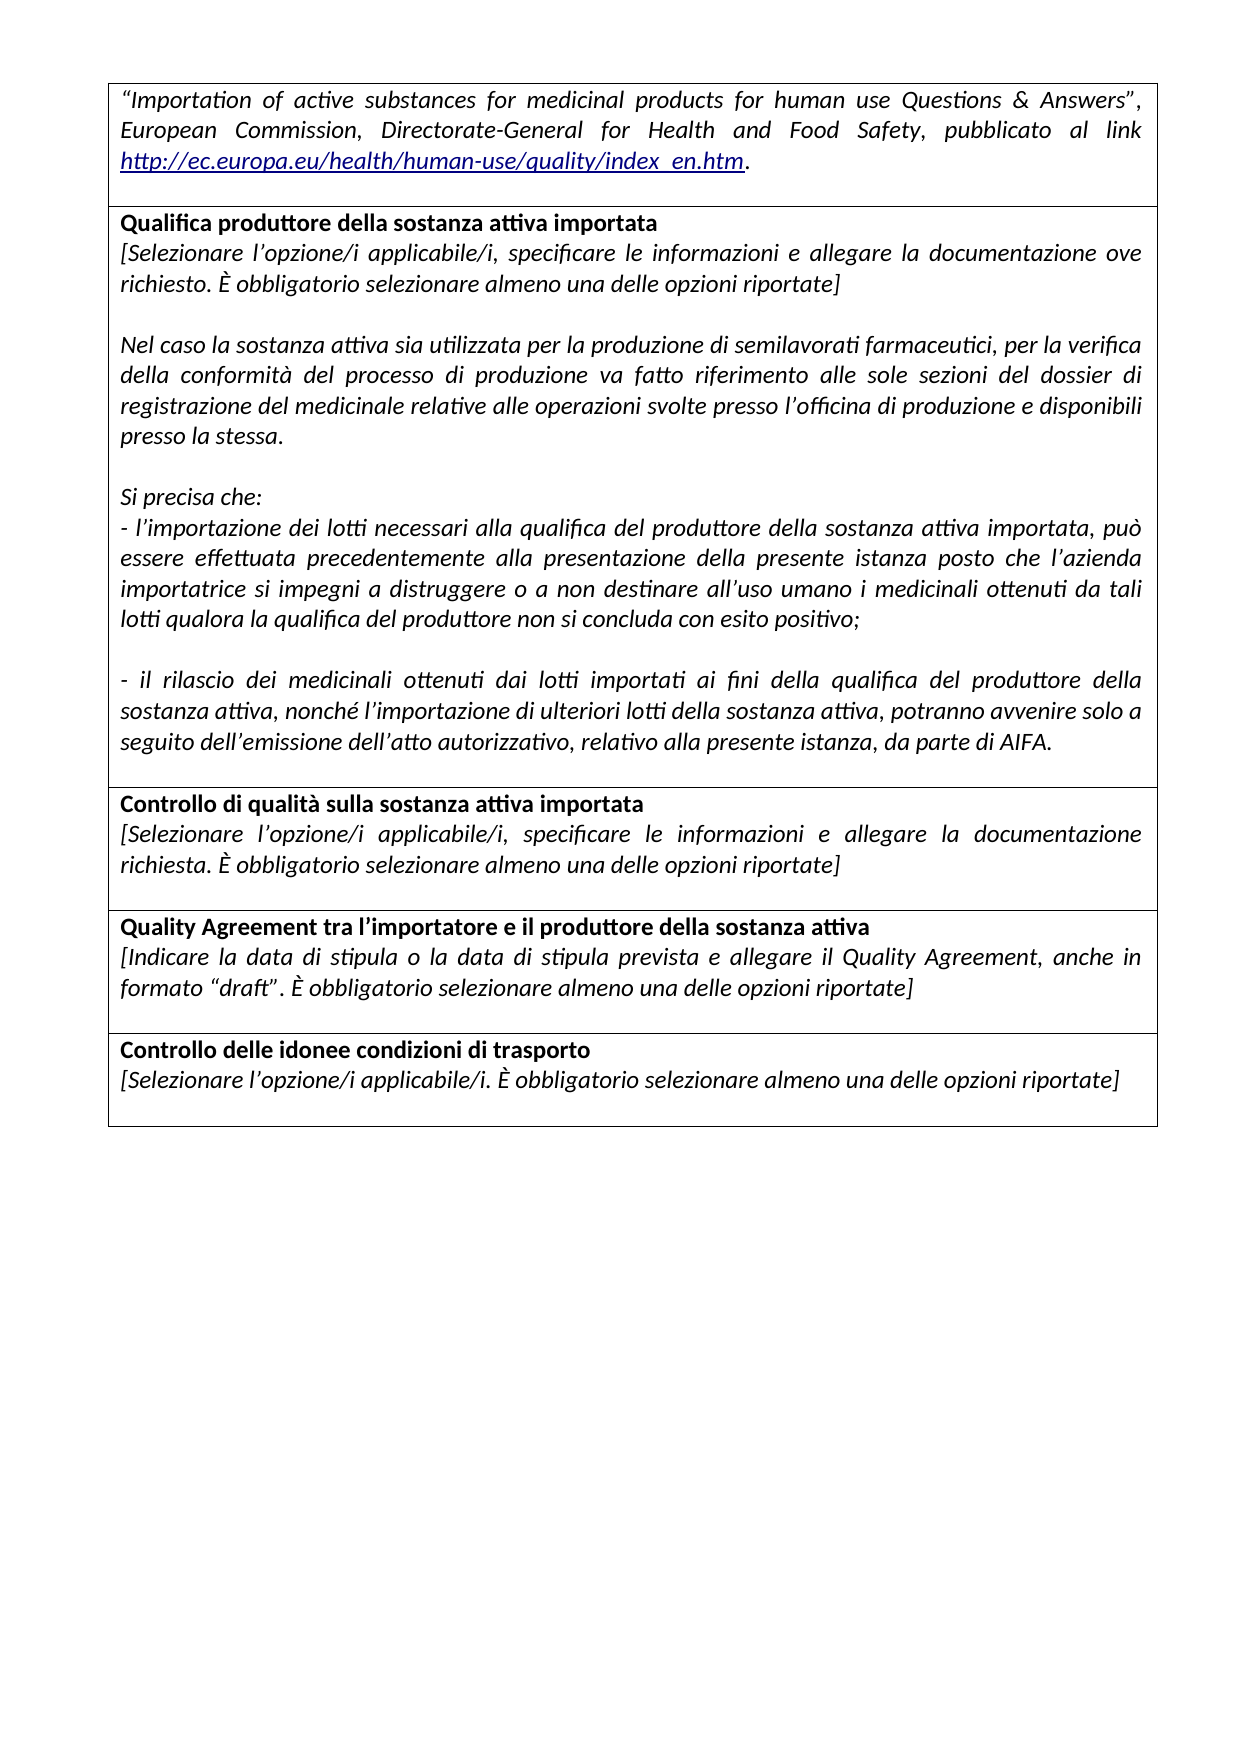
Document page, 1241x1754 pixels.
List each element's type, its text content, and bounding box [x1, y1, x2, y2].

table_cell Quality Agreement tra l’importatore e il produttore della sostanza attiva [Indicare la data di stipula o la data di stipula prevista e allegare il Quality Agreement, anche in formato “draft”. È obbligatorio selezionare almeno una delle opzioni riportate] [109, 911, 1157, 1033]
table_cell Qualifica produttore della sostanza attiva importata [Selezionare l’opzione/i applicabile/i, specificare le informazioni e allegare la documentazione ove richiesto. È obbligatorio selezionare almeno una delle opzioni riportate] Nel caso la sostanza attiva sia utilizzata per la produzione di semilavorati farmaceutici, per la verifica della conformità del processo di produzione va fatto riferimento alle sole sezioni del dossier di registrazione del medicinale relative alle operazioni svolte presso l’officina di produzione e disponibili presso la stessa. Si precisa che: - l’importazione dei lotti necessari alla qualifica del produttore della sostanza attiva importata, può essere effettuata precedentemente alla presentazione della presente istanza posto che l’azienda importatrice si impegni a distruggere o a non destinare all’uso umano i medicinali ottenuti da tali lotti qualora la qualifica del produttore non si concluda con esito positivo; - il rilascio dei medicinali ottenuti dai lotti importati ai fini della qualifica del produttore della sostanza attiva, nonché l’importazione di ulteriori lotti della sostanza attiva, potranno avvenire solo a seguito dell’emissione dell’atto autorizzativo, relativo alla presente istanza, da parte di AIFA. [109, 207, 1157, 787]
table_cell Controllo di qualità sulla sostanza attiva importata [Selezionare l’opzione/i applicabile/i, specificare le informazioni e allegare la documentazione richiesta. È obbligatorio selezionare almeno una delle opzioni riportate] [109, 788, 1157, 910]
table_cell “Importation of active substances for medicinal products for human use Questions & Answers”, European Commission, Directorate-General for Health and Food Safety, pubblicato al link http://ec.europa.eu/health/human-use/quality/index_en.htm. [109, 84, 1157, 206]
table_cell Controllo delle idonee condizioni di trasporto [Selezionare l’opzione/i applicabile/i. È obbligatorio selezionare almeno una delle opzioni riportate] [109, 1034, 1157, 1126]
